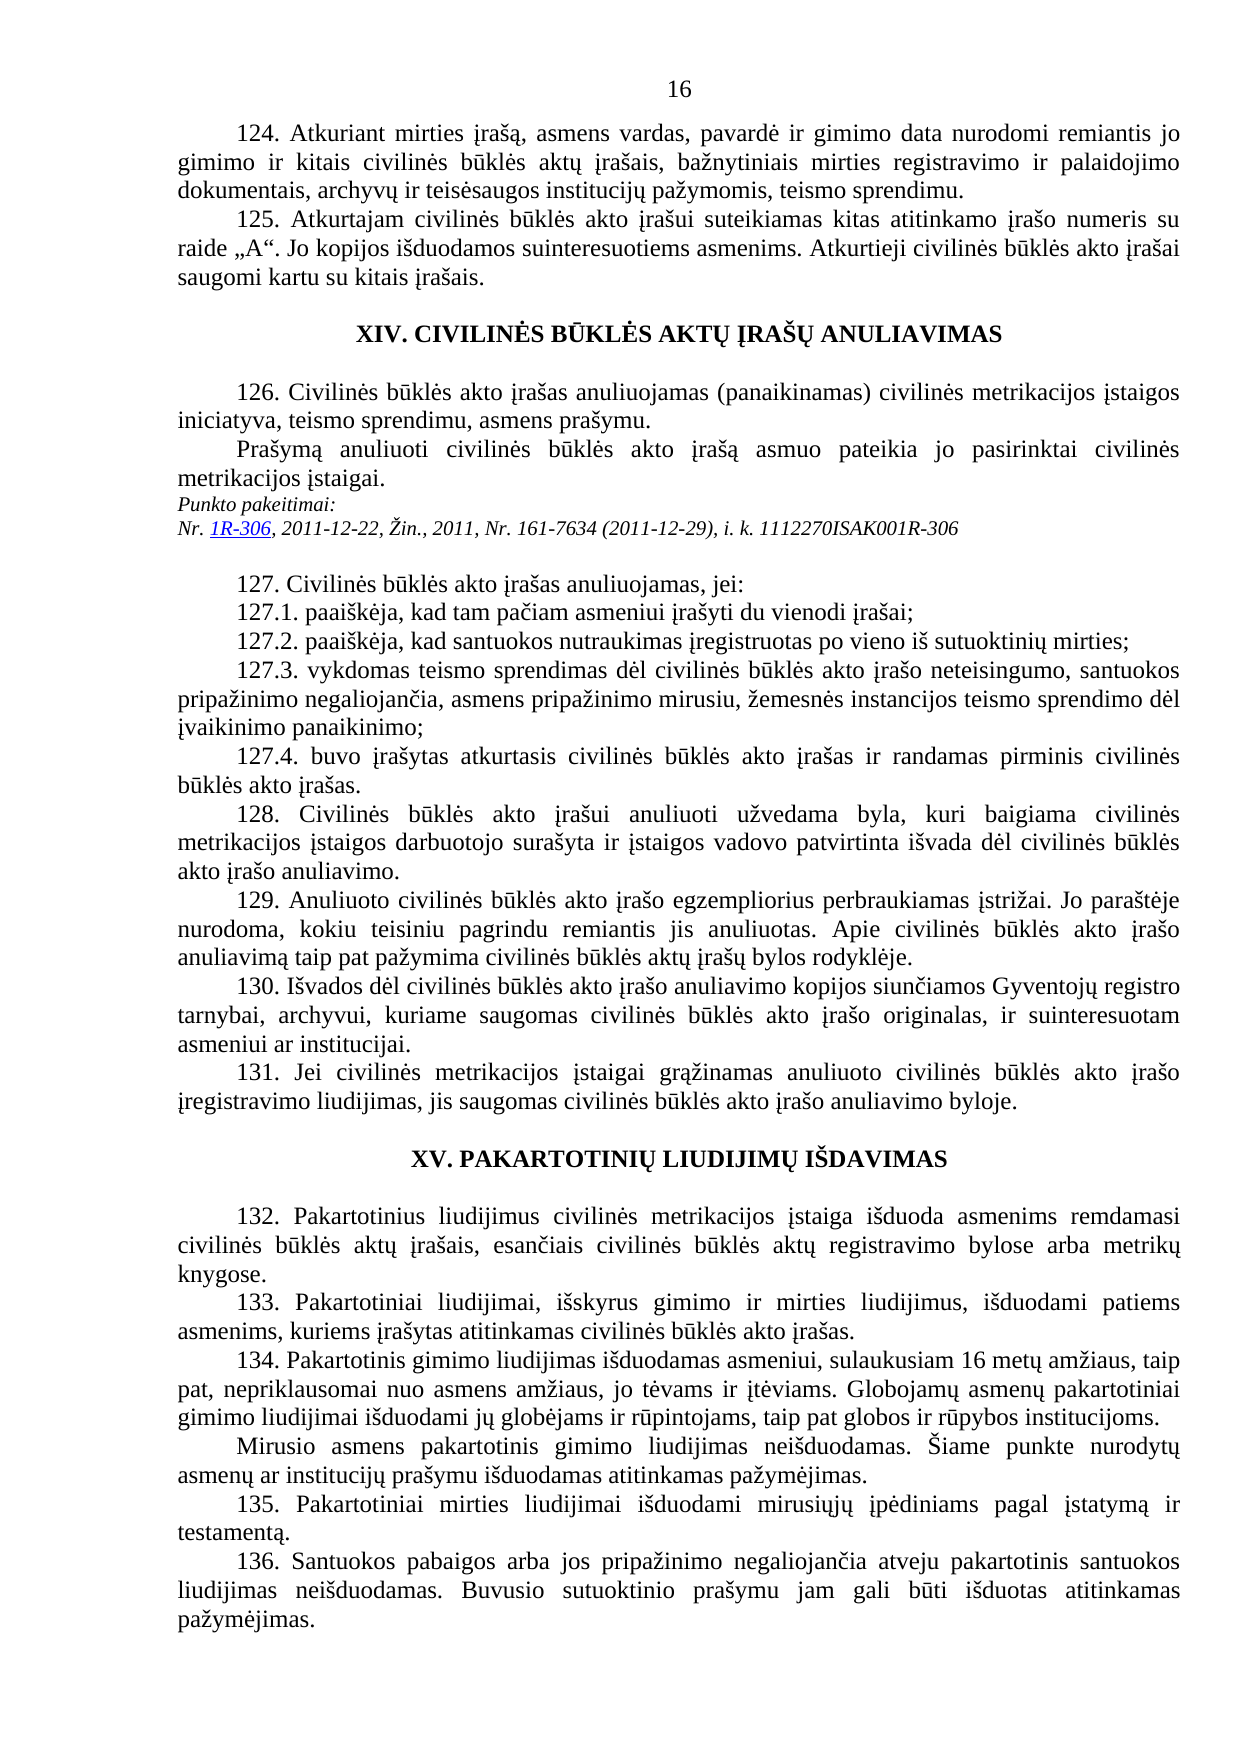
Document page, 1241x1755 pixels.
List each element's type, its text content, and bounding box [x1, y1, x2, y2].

text XIV. CIVILINĖS BŪKLĖS AKTŲ ĮRAŠŲ ANULIAVIMAS [177, 319, 1181, 348]
text 128. Civilinės būklės akto įrašui anuliuoti užvedama byla, kuri baigiama civilinės metrikacijos įstaigos darbuotojo surašyta ir įstaigos vadovo patvirtinta išvada dėl civilinės būklės akto įrašo anuliavimo. [177, 799, 1181, 885]
text 127. Civilinės būklės akto įrašas anuliuojamas, jei: [177, 569, 1181, 597]
text 132. Pakartotinius liudijimus civilinės metrikacijos įstaiga išduoda asmenims remdamasi civilinės būklės aktų įrašais, esančiais civilinės būklės aktų registravimo bylose arba metrikų knygose. [177, 1201, 1181, 1287]
text 129. Anuliuoto civilinės būklės akto įrašo egzempliorius perbraukiamas įstrižai. Jo paraštėje nurodoma, kokiu teisiniu pagrindu remiantis jis anuliuotas. Apie civilinės būklės akto įrašo anuliavimą taip pat pažymima civilinės būklės aktų įrašų bylos rodyklėje. [177, 885, 1181, 971]
text 126. Civilinės būklės akto įrašas anuliuojamas (panaikinamas) civilinės metrikacijos įstaigos iniciatyva, teismo sprendimu, asmens prašymu. [177, 377, 1181, 434]
text 124. Atkuriant mirties įrašą, asmens vardas, pavardė ir gimimo data nurodomi remiantis jo gimimo ir kitais civilinės būklės aktų įrašais, bažnytiniais mirties registravimo ir palaidojimo dokumentais, archyvų ir teisėsaugos institucijų pažymomis, teismo sprendimu. [177, 118, 1181, 204]
text 125. Atkurtajam civilinės būklės akto įrašui suteikiamas kitas atitinkamo įrašo numeris su raide „A“. Jo kopijos išduodamos suinteresuotiems asmenims. Atkurtieji civilinės būklės akto įrašai saugomi kartu su kitais įrašais. [177, 204, 1181, 291]
text Nr. 1R-306, 2011-12-22, Žin., 2011, Nr. 161-7634 (2011-12-29), i. k. 1112270ISAK001R-306 [177, 516, 1181, 540]
text Mirusio asmens pakartotinis gimimo liudijimas neišduodamas. Šiame punkte nurodytų asmenų ar institucijų prašymu išduodamas atitinkamas pažymėjimas. [177, 1431, 1181, 1489]
text 130. Išvados dėl civilinės būklės akto įrašo anuliavimo kopijos siunčiamos Gyventojų registro tarnybai, archyvui, kuriame saugomas civilinės būklės akto įrašo originalas, ir suinteresuotam asmeniui ar institucijai. [177, 971, 1181, 1057]
text 127.2. paaiškėja, kad santuokos nutraukimas įregistruotas po vieno iš sutuoktinių mirties; [177, 626, 1181, 655]
text 133. Pakartotiniai liudijimai, išskyrus gimimo ir mirties liudijimus, išduodami patiems asmenims, kuriems įrašytas atitinkamas civilinės būklės akto įrašas. [177, 1287, 1181, 1345]
text 131. Jei civilinės metrikacijos įstaigai grąžinamas anuliuoto civilinės būklės akto įrašo įregistravimo liudijimas, jis saugomas civilinės būklės akto įrašo anuliavimo byloje. [177, 1057, 1181, 1115]
text 127.4. buvo įrašytas atkurtasis civilinės būklės akto įrašas ir randamas pirminis civilinės būklės akto įrašas. [177, 741, 1181, 799]
text 127.1. paaiškėja, kad tam pačiam asmeniui įrašyti du vienodi įrašai; [177, 597, 1181, 626]
text Prašymą anuliuoti civilinės būklės akto įrašą asmuo pateikia jo pasirinktai civilinės metrikacijos įstaigai. [177, 434, 1181, 492]
text Punkto pakeitimai: [177, 492, 1181, 516]
text 136. Santuokos pabaigos arba jos pripažinimo negaliojančia atveju pakartotinis santuokos liudijimas neišduodamas. Buvusio sutuoktinio prašymu jam gali būti išduotas atitinkamas pažymėjimas. [177, 1546, 1181, 1632]
text 127.3. vykdomas teismo sprendimas dėl civilinės būklės akto įrašo neteisingumo, santuokos pripažinimo negaliojančia, asmens pripažinimo mirusiu, žemesnės instancijos teismo sprendimo dėl įvaikinimo panaikinimo; [177, 655, 1181, 741]
text XV. PAKARTOTINIŲ LIUDIJIMŲ IŠDAVIMAS [177, 1144, 1181, 1172]
text 135. Pakartotiniai mirties liudijimai išduodami mirusiųjų įpėdiniams pagal įstatymą ir testamentą. [177, 1489, 1181, 1546]
text 134. Pakartotinis gimimo liudijimas išduodamas asmeniui, sulaukusiam 16 metų amžiaus, taip pat, nepriklausomai nuo asmens amžiaus, jo tėvams ir įtėviams. Globojamų asmenų pakartotiniai gimimo liudijimai išduodami jų globėjams ir rūpintojams, taip pat globos ir rūpybos institucijoms. [177, 1345, 1181, 1431]
